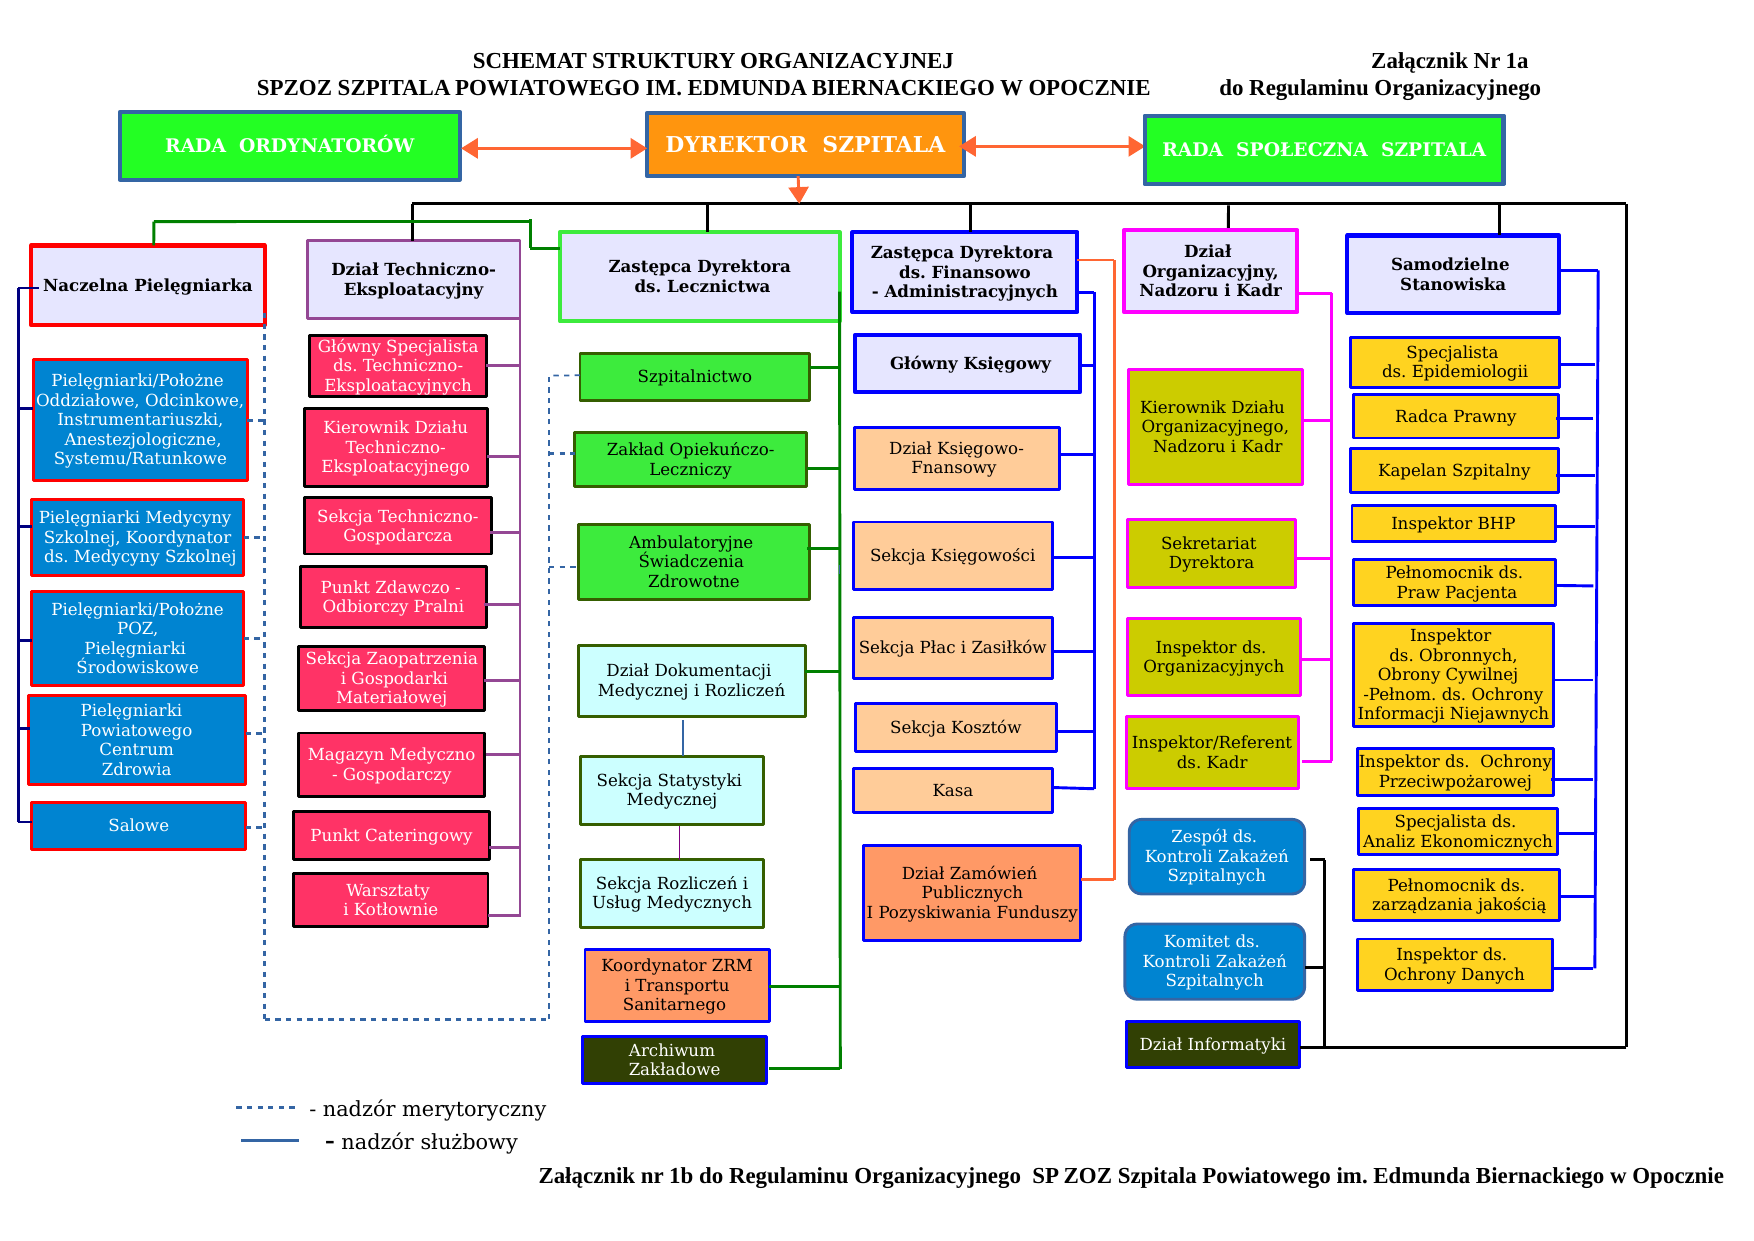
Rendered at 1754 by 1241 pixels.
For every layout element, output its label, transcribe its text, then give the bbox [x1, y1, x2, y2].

text - nadzór służbowy [29, 1122, 1724, 1156]
text SPZOZ SZPITALA POWIATOWEGO IM. EDMUNDA BIERNACKIEGO W OPOCZNIE do Regulaminu Organizacyjnego [29, 74, 1724, 100]
text - nadzór merytoryczny [29, 1089, 1724, 1122]
text SCHEMAT STRUKTURY ORGANIZACYJNEJ Załącznik Nr 1a [29, 47, 1724, 74]
text Załącznik nr 1b do Regulaminu Organizacyjnego SP ZOZ Szpitala Powiatowego im. Edmunda Biernackiego w Opocznie [29, 1156, 1724, 1189]
